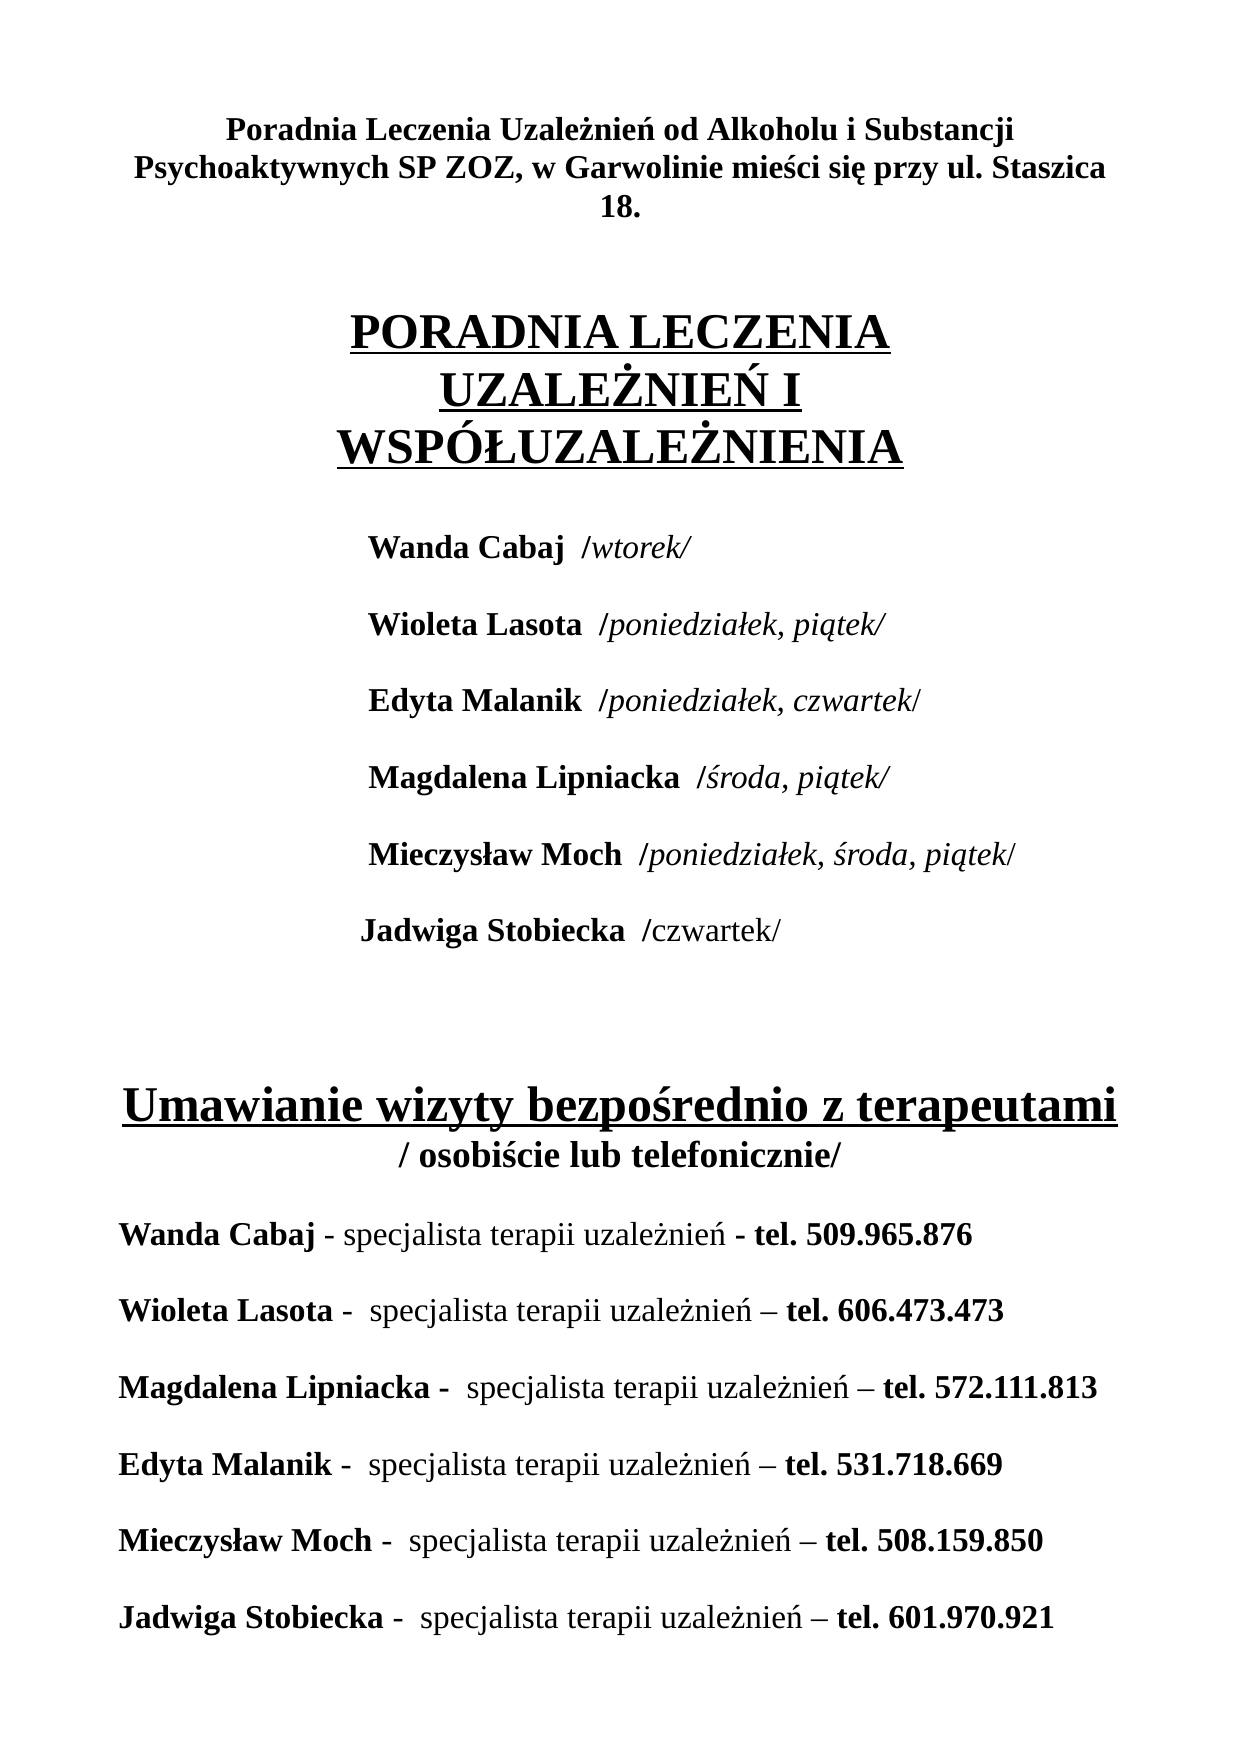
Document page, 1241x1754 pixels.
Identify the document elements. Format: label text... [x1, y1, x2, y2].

text Mieczysław Moch /poniedziałek, środa, piątek/ [118, 834, 1122, 872]
text Wioleta Lasota - specjalista terapii uzależnień – tel. 606.473.473 [118, 1290, 1122, 1329]
text Magdalena Lipniacka - specjalista terapii uzależnień – tel. 572.111.813 [118, 1367, 1122, 1405]
text PORADNIA LECZENIA [118, 302, 1122, 359]
text Wioleta Lasota /poniedziałek, piątek/ [118, 604, 1122, 642]
text UZALEŻNIEŃ I [118, 359, 1122, 417]
text Poradnia Leczenia Uzależnień od Alkoholu i Substancji Psychoaktywnych SP ZOZ, w Garwolinie mieści się przy ul. Staszica 18. [118, 109, 1122, 224]
text Wanda Cabaj - specjalista terapii uzależnień - tel. 509.965.876 [118, 1214, 1122, 1252]
text Wanda Cabaj /wtorek/ [118, 527, 1122, 565]
text Jadwiga Stobiecka /czwartek/ [118, 910, 1122, 949]
text Mieczysław Moch - specjalista terapii uzależnień – tel. 508.159.850 [118, 1520, 1122, 1559]
text Edyta Malanik - specjalista terapii uzależnień – tel. 531.718.669 [118, 1444, 1122, 1482]
text / osobiście lub telefonicznie/ [118, 1132, 1122, 1175]
text Edyta Malanik /poniedziałek, czwartek/ [118, 680, 1122, 719]
text WSPÓŁUZALEŻNIENIA [118, 417, 1122, 474]
text Magdalena Lipniacka /środa, piątek/ [118, 757, 1122, 795]
text Umawianie wizyty bezpośrednio z terapeutami [118, 1075, 1122, 1132]
text Jadwiga Stobiecka - specjalista terapii uzależnień – tel. 601.970.921 [118, 1597, 1122, 1635]
